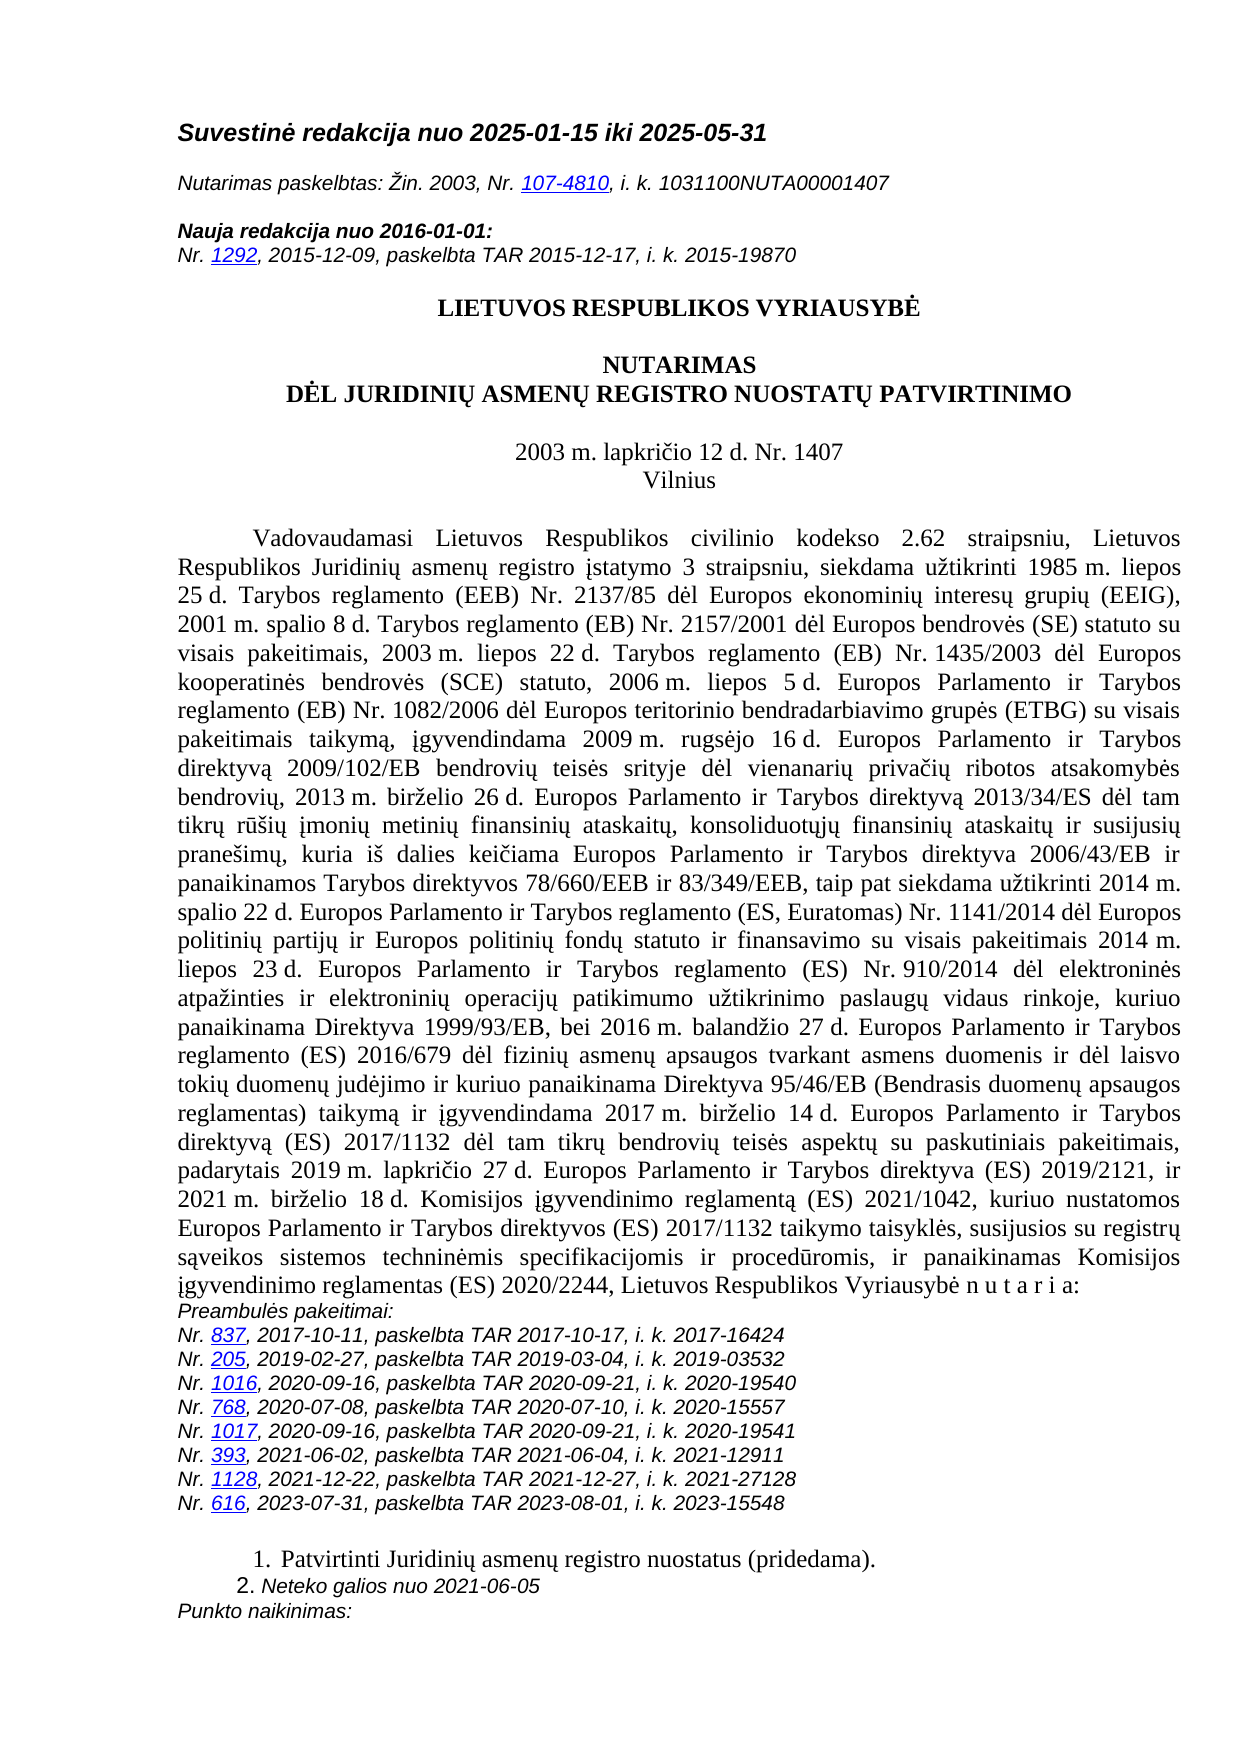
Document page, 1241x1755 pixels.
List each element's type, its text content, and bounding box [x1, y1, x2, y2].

text LIETUVOS RESPUBLIKOS VYRIAUSYBĖ [177, 293, 1181, 322]
text 1. Patvirtinti Juridinių asmenų registro nuostatus (pridedama). [177, 1544, 1181, 1572]
text Nutarimas paskelbtas: Žin. 2003, Nr. 107-4810, i. k. 1031100NUTA00001407 [177, 171, 1181, 195]
text Suvestinė redakcija nuo 2025-01-15 iki 2025-05-31 [177, 118, 1181, 147]
text Nr. 205, 2019-02-27, paskelbta TAR 2019-03-04, i. k. 2019-03532 [177, 1347, 1181, 1371]
text NUTARIMAS [177, 351, 1181, 379]
text 2. Neteko galios nuo 2021-06-05 [177, 1572, 1181, 1599]
text 2003 m. lapkričio 12 d. Nr. 1407 [177, 437, 1181, 466]
text Punkto naikinimas: [177, 1599, 1181, 1623]
text Preambulės pakeitimai: [177, 1299, 1181, 1323]
text Nr. 1016, 2020-09-16, paskelbta TAR 2020-09-21, i. k. 2020-19540 [177, 1371, 1181, 1395]
text Nr. 837, 2017-10-11, paskelbta TAR 2017-10-17, i. k. 2017-16424 [177, 1323, 1181, 1347]
text Nr. 1017, 2020-09-16, paskelbta TAR 2020-09-21, i. k. 2020-19541 [177, 1419, 1181, 1443]
text DĖL JURIDINIŲ ASMENŲ REGISTRO NUOSTATŲ PATVIRTINIMO [177, 379, 1181, 408]
text Nauja redakcija nuo 2016-01-01: [177, 219, 1181, 243]
text Nr. 1128, 2021-12-22, paskelbta TAR 2021-12-27, i. k. 2021-27128 [177, 1467, 1181, 1491]
text Nr. 1292, 2015-12-09, paskelbta TAR 2015-12-17, i. k. 2015-19870 [177, 243, 1181, 267]
text Nr. 768, 2020-07-08, paskelbta TAR 2020-07-10, i. k. 2020-15557 [177, 1395, 1181, 1419]
text Nr. 616, 2023-07-31, paskelbta TAR 2023-08-01, i. k. 2023-15548 [177, 1491, 1181, 1515]
text Vadovaudamasi Lietuvos Respublikos civilinio kodekso 2.62 straipsniu, Lietuvos Respublikos Juridinių asmenų registro įstatymo 3 straipsniu, siekdama užtikrinti 1985 m. liepos 25 d. Tarybos reglamento (EEB) Nr. 2137/85 dėl Europos ekonominių interesų grupių (EEIG), 2001 m. spalio 8 d. Tarybos reglamento (EB) Nr. 2157/2001 dėl Europos bendrovės (SE) statuto su visais pakeitimais, 2003 m. liepos 22 d. Tarybos reglamento (EB) Nr. 1435/2003 dėl Europos kooperatinės bendrovės (SCE) statuto, 2006 m. liepos 5 d. Europos Parlamento ir Tarybos reglamento (EB) Nr. 1082/2006 dėl Europos teritorinio bendradarbiavimo grupės (ETBG) su visais pakeitimais taikymą, įgyvendindama 2009 m. rugsėjo 16 d. Europos Parlamento ir Tarybos direktyvą 2009/102/EB bendrovių teisės srityje dėl vienanarių privačių ribotos atsakomybės bendrovių, 2013 m. birželio 26 d. Europos Parlamento ir Tarybos direktyvą 2013/34/ES dėl tam tikrų rūšių įmonių metinių finansinių ataskaitų, konsoliduotųjų finansinių ataskaitų ir susijusių pranešimų, kuria iš dalies keičiama Europos Parlamento ir Tarybos direktyva 2006/43/EB ir panaikinamos Tarybos direktyvos 78/660/EEB ir 83/349/EEB, taip pat siekdama užtikrinti 2014 m. spalio 22 d. Europos Parlamento ir Tarybos reglamento (ES, Euratomas) Nr. 1141/2014 dėl Europos politinių partijų ir Europos politinių fondų statuto ir finansavimo su visais pakeitimais 2014 m. liepos 23 d. Europos Parlamento ir Tarybos reglamento (ES) Nr. 910/2014 dėl elektroninės atpažinties ir elektroninių operacijų patikimumo užtikrinimo paslaugų vidaus rinkoje, kuriuo panaikinama Direktyva 1999/93/EB, bei 2016 m. balandžio 27 d. Europos Parlamento ir Tarybos reglamento (ES) 2016/679 dėl fizinių asmenų apsaugos tvarkant asmens duomenis ir dėl laisvo tokių duomenų judėjimo ir kuriuo panaikinama Direktyva 95/46/EB (Bendrasis duomenų apsaugos reglamentas) taikymą ir įgyvendindama 2017 m. birželio 14 d. Europos Parlamento ir Tarybos direktyvą (ES) 2017/1132 dėl tam tikrų bendrovių teisės aspektų su paskutiniais pakeitimais, padarytais 2019 m. lapkričio 27 d. Europos Parlamento ir Tarybos direktyva (ES) 2019/2121, ir 2021 m. birželio 18 d. Komisijos įgyvendinimo reglamentą (ES) 2021/1042, kuriuo nustatomos Europos Parlamento ir Tarybos direktyvos (ES) 2017/1132 taikymo taisyklės, susijusios su registrų sąveikos sistemos techninėmis specifikacijomis ir procedūromis, ir panaikinamas Komisijos įgyvendinimo reglamentas (ES) 2020/2244, Lietuvos Respublikos Vyriausybė nutaria: [177, 523, 1181, 1299]
text Vilnius [177, 466, 1181, 494]
text Nr. 393, 2021-06-02, paskelbta TAR 2021-06-04, i. k. 2021-12911 [177, 1443, 1181, 1467]
